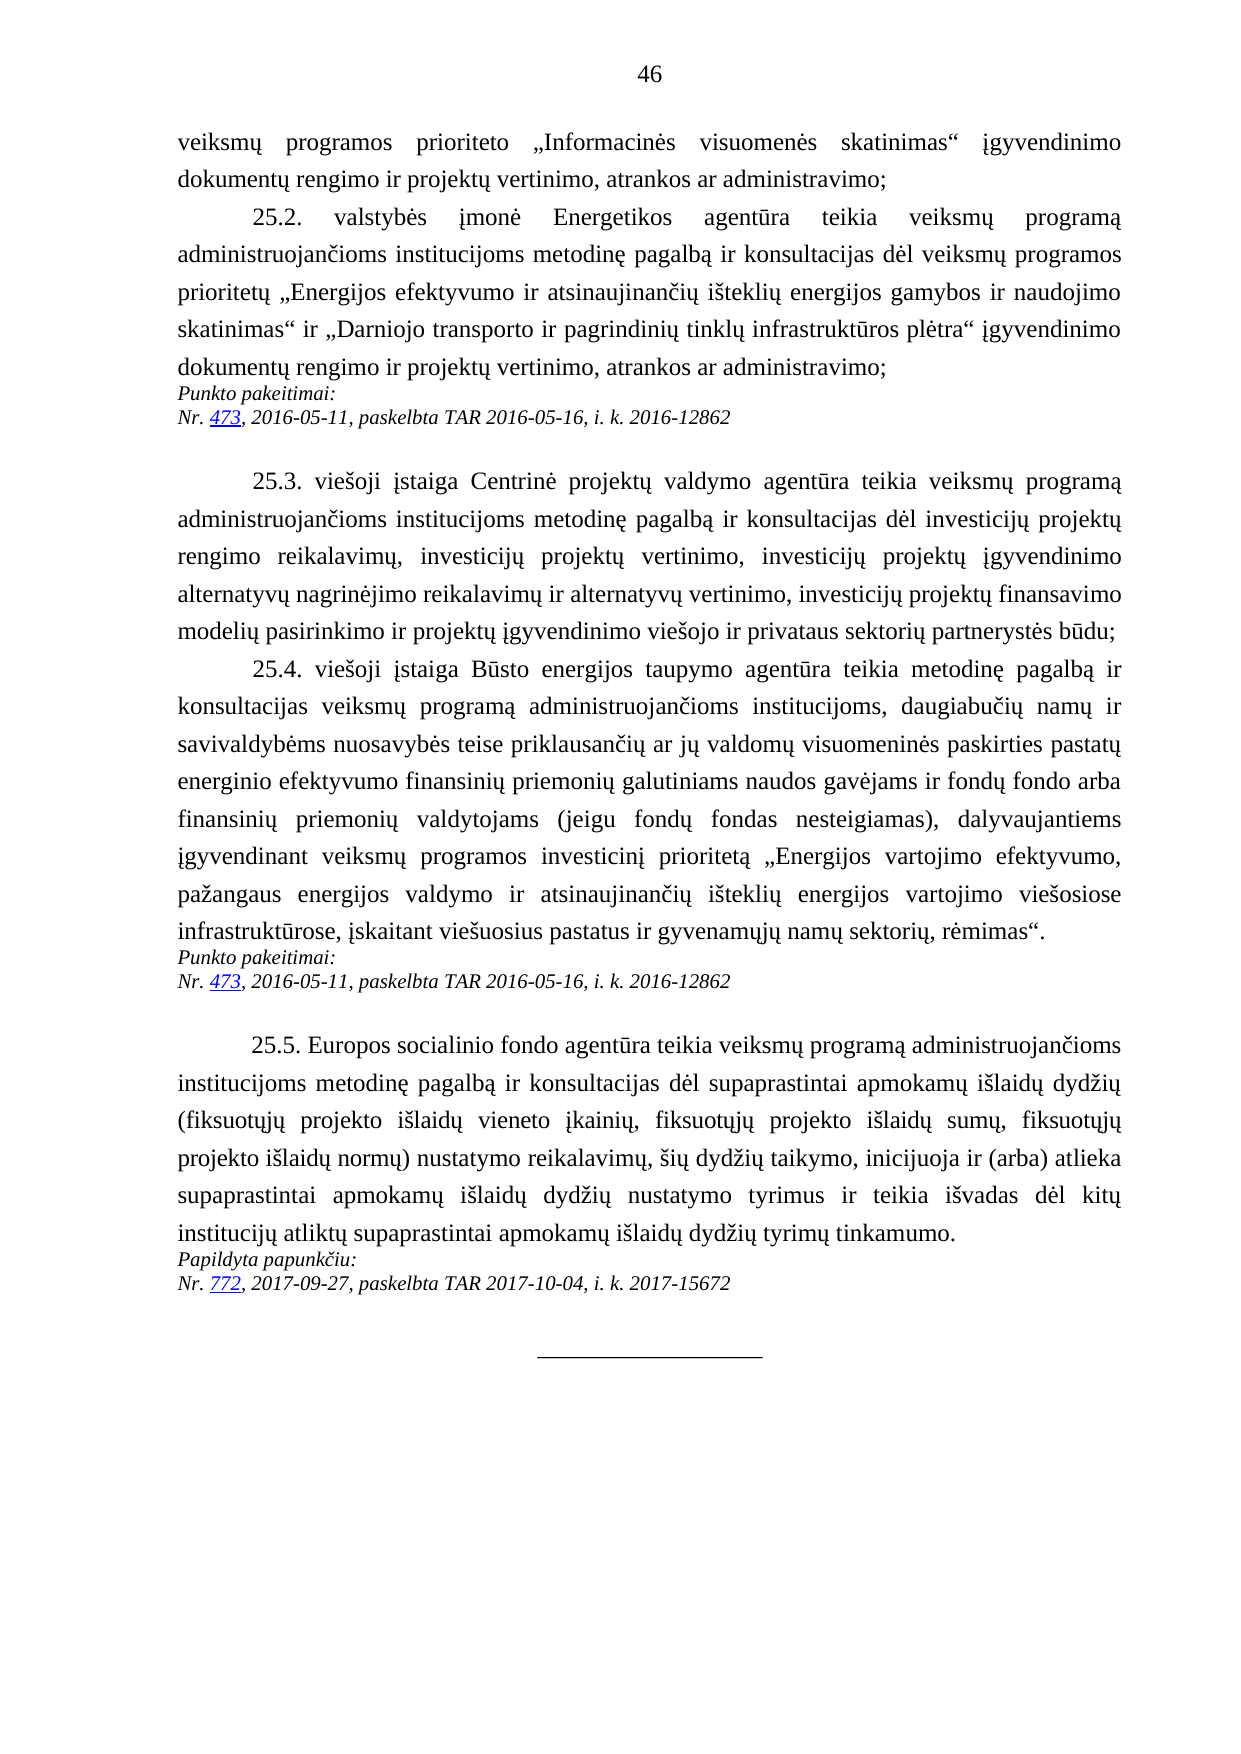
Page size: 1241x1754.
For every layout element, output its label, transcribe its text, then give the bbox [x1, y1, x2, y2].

text Papildyta papunkčiu: [177, 1247, 1122, 1271]
text 25.3. viešoji įstaiga Centrinė projektų valdymo agentūra teikia veiksmų programą administruojančioms institucijoms metodinę pagalbą ir konsultacijas dėl investicijų projektų rengimo reikalavimų, investicijų projektų vertinimo, investicijų projektų įgyvendinimo alternatyvų nagrinėjimo reikalavimų ir alternatyvų vertinimo, investicijų projektų finansavimo modelių pasirinkimo ir projektų įgyvendinimo viešojo ir privataus sektorių partnerystės būdu; [177, 457, 1122, 645]
text 25.4. viešoji įstaiga Būsto energijos taupymo agentūra teikia metodinę pagalbą ir konsultacijas veiksmų programą administruojančioms institucijoms, daugiabučių namų ir savivaldybėms nuosavybės teise priklausančių ar jų valdomų visuomeninės paskirties pastatų energinio efektyvumo finansinių priemonių galutiniams naudos gavėjams ir fondų fondo arba finansinių priemonių valdytojams (jeigu fondų fondas nesteigiamas), dalyvaujantiems įgyvendinant veiksmų programos investicinį prioritetą „Energijos vartojimo efektyvumo, pažangaus energijos valdymo ir atsinaujinančių išteklių energijos vartojimo viešosiose infrastruktūrose, įskaitant viešuosius pastatus ir gyvenamųjų namų sektorių, rėmimas“. [177, 645, 1122, 945]
text __________________ [177, 1324, 1122, 1361]
text Punkto pakeitimai: [177, 945, 1122, 969]
text 25.2. valstybės įmonė Energetikos agentūra teikia veiksmų programą administruojančioms institucijoms metodinę pagalbą ir konsultacijas dėl veiksmų programos prioritetų „Energijos efektyvumo ir atsinaujinančių išteklių energijos gamybos ir naudojimo skatinimas“ ir „Darniojo transporto ir pagrindinių tinklų infrastruktūros plėtra“ įgyvendinimo dokumentų rengimo ir projektų vertinimo, atrankos ar administravimo; [177, 193, 1122, 381]
text veiksmų programos prioriteto „Informacinės visuomenės skatinimas“ įgyvendinimo dokumentų rengimo ir projektų vertinimo, atrankos ar administravimo; [177, 118, 1122, 193]
text 25.5. Europos socialinio fondo agentūra teikia veiksmų programą administruojančioms institucijoms metodinę pagalbą ir konsultacijas dėl supaprastintai apmokamų išlaidų dydžių (fiksuotųjų projekto išlaidų vieneto įkainių, fiksuotųjų projekto išlaidų sumų, fiksuotųjų projekto išlaidų normų) nustatymo reikalavimų, šių dydžių taikymo, inicijuoja ir (arba) atlieka supaprastintai apmokamų išlaidų dydžių nustatymo tyrimus ir teikia išvadas dėl kitų institucijų atliktų supaprastintai apmokamų išlaidų dydžių tyrimų tinkamumo. [177, 1022, 1122, 1247]
text Punkto pakeitimai: [177, 381, 1122, 405]
text Nr. 473, 2016-05-11, paskelbta TAR 2016-05-16, i. k. 2016-12862 [177, 405, 1122, 429]
text Nr. 772, 2017-09-27, paskelbta TAR 2017-10-04, i. k. 2017-15672 [177, 1271, 1122, 1295]
text Nr. 473, 2016-05-11, paskelbta TAR 2016-05-16, i. k. 2016-12862 [177, 969, 1122, 993]
